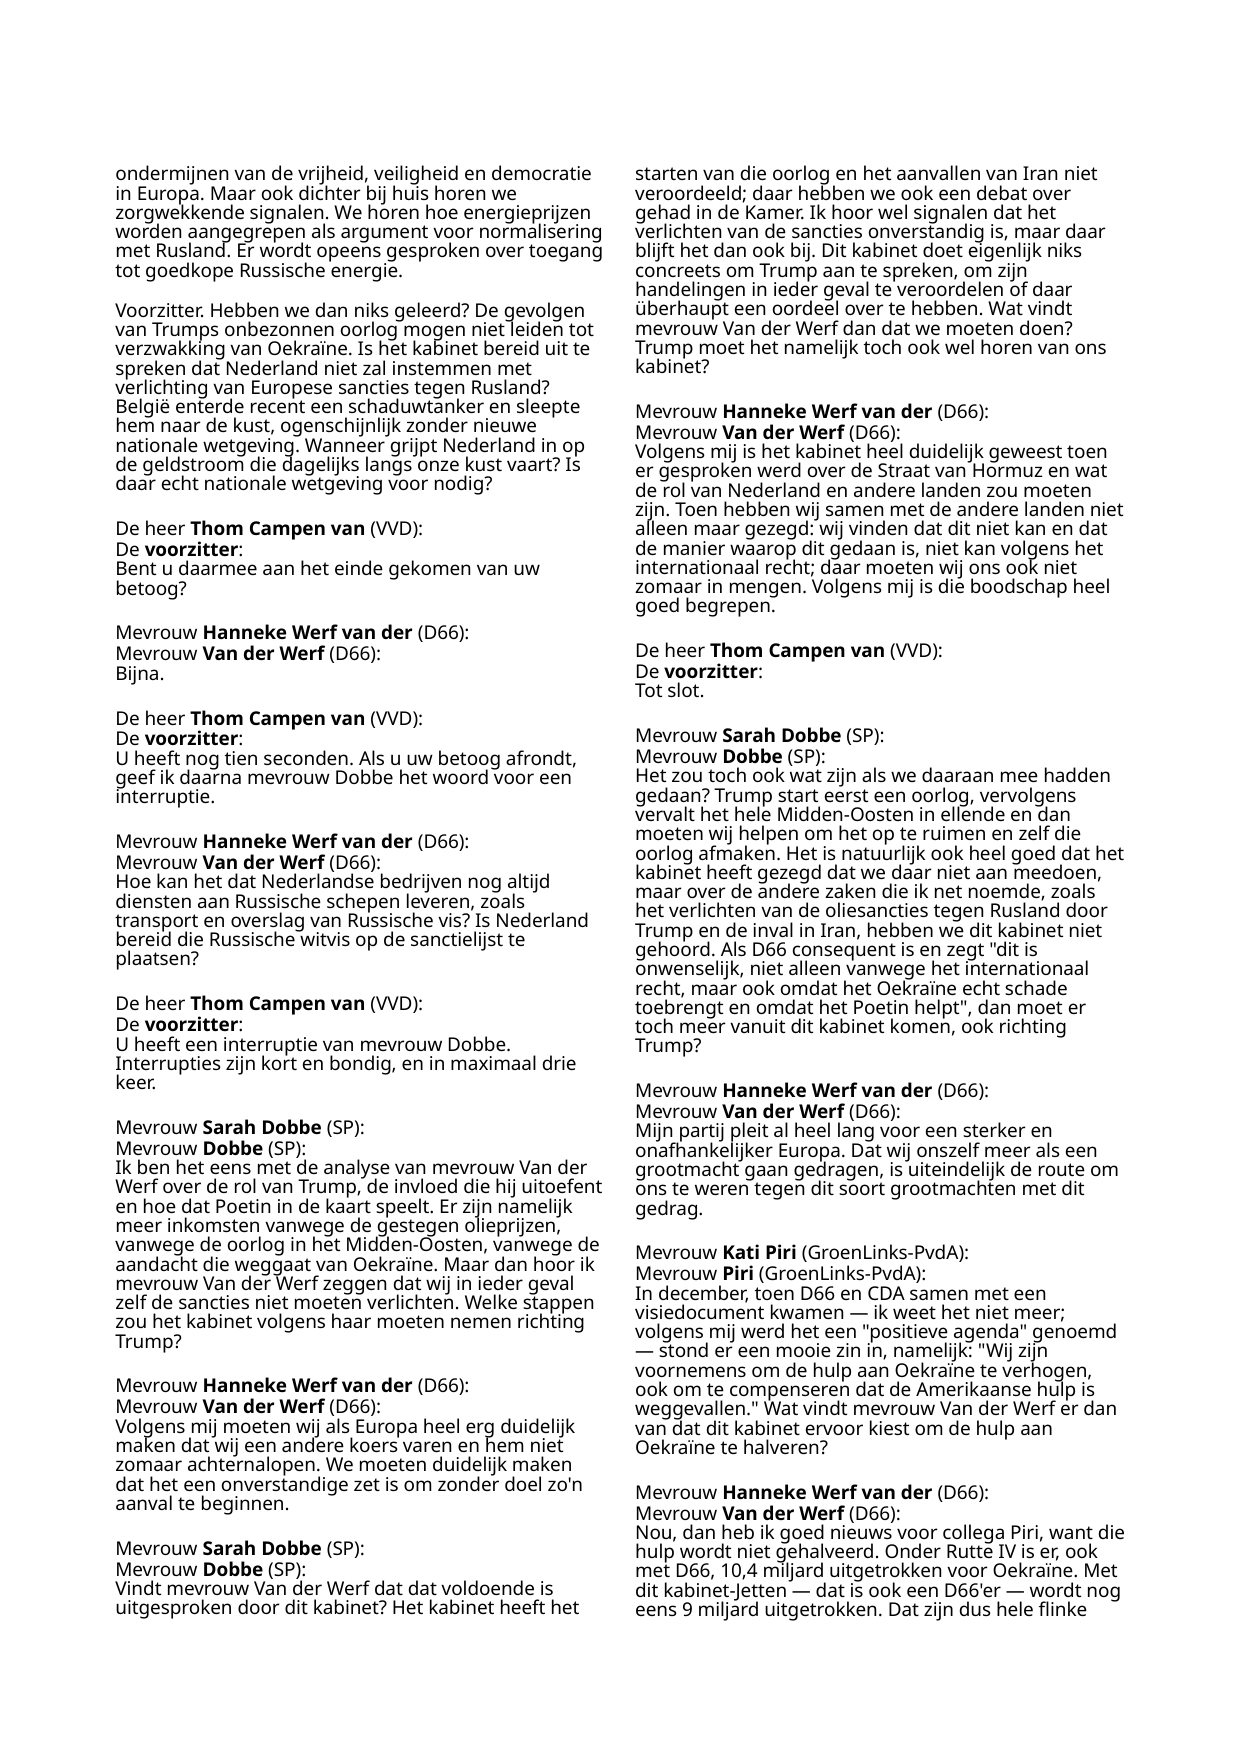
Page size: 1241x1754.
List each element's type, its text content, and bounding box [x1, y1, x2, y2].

text Vindt mevrouw Van der Werf dat dat voldoende is uitgesproken door dit kabinet? Het kabinet heeft het [115, 1580, 605, 1618]
text Mevrouw Dobbe (SP): [115, 1561, 605, 1580]
text De heer Thom Campen van (VVD): [115, 705, 605, 730]
text ondermijnen van de vrijheid, veiligheid en democratie in Europa. Maar ook dichter bij huis horen we zorgwekkende signalen. We horen hoe energieprijzen worden aangegrepen als argument voor normalisering met Rusland. Er wordt opeens gesproken over toegang tot goedkope Russische energie. [115, 165, 605, 281]
text Mijn partij pleit al heel lang voor een sterker en onafhankelijker Europa. Dat wij onszelf meer als een grootmacht gaan gedragen, is uiteindelijk de route om ons te weren tegen dit soort grootmachten met dit gedrag. [635, 1122, 1125, 1219]
text U heeft een interruptie van mevrouw Dobbe. Interrupties zijn kort en bondig, en in maximaal drie keer. [115, 1036, 605, 1093]
text Nou, dan heb ik goed nieuws voor collega Piri, want die hulp wordt niet gehalveerd. Onder Rutte IV is er, ook met D66, 10,4 miljard uitgetrokken voor Oekraïne. Met dit kabinet-Jetten — dat is ook een D66'er — wordt nog eens 9 miljard uitgetrokken. Dat zijn dus hele flinke [635, 1524, 1125, 1620]
text Mevrouw Sarah Dobbe (SP): [115, 1114, 605, 1140]
text starten van die oorlog en het aanvallen van Iran niet veroordeeld; daar hebben we ook een debat over gehad in de Kamer. Ik hoor wel signalen dat het verlichten van de sancties onverstandig is, maar daar blijft het dan ook bij. Dit kabinet doet eigenlijk niks concreets om Trump aan te spreken, om zijn handelingen in ieder geval te veroordelen of daar überhaupt een oordeel over te hebben. Wat vindt mevrouw Van der Werf dan dat we moeten doen? Trump moet het namelijk toch ook wel horen van ons kabinet? [635, 165, 1125, 377]
text De voorzitter: [635, 663, 1125, 682]
text Mevrouw Hanneke Werf van der (D66): [635, 398, 1125, 424]
text Bijna. [115, 664, 605, 684]
text De voorzitter: [115, 730, 605, 750]
text De voorzitter: [115, 1016, 605, 1036]
text Volgens mij is het kabinet heel duidelijk geweest toen er gesproken werd over de Straat van Hormuz en wat de rol van Nederland en andere landen zou moeten zijn. Toen hebben wij samen met de andere landen niet alleen maar gezegd: wij vinden dat dit niet kan en dat de manier waarop dit gedaan is, niet kan volgens het internationaal recht; daar moeten wij ons ook niet zomaar in mengen. Volgens mij is die boodschap heel goed begrepen. [635, 443, 1125, 617]
text Mevrouw Sarah Dobbe (SP): [635, 722, 1125, 748]
text De heer Thom Campen van (VVD): [635, 637, 1125, 663]
text Voorzitter. Hebben we dan niks geleerd? De gevolgen van Trumps onbezonnen oorlog mogen niet leiden tot verzwakking van Oekraïne. Is het kabinet bereid uit te spreken dat Nederland niet zal instemmen met verlichting van Europese sancties tegen Rusland? België enterde recent een schaduwtanker en sleepte hem naar de kust, ogenschijnlijk zonder nieuwe nationale wetgeving. Wanneer grijpt Nederland in op de geldstroom die dagelijks langs onze kust vaart? Is daar echt nationale wetgeving voor nodig? [115, 302, 605, 494]
text De voorzitter: [115, 541, 605, 560]
text De heer Thom Campen van (VVD): [115, 515, 605, 541]
text Tot slot. [635, 682, 1125, 702]
text Volgens mij moeten wij als Europa heel erg duidelijk maken dat wij een andere koers varen en hem niet zomaar achternalopen. We moeten duidelijk maken dat het een onverstandige zet is om zonder doel zo'n aanval te beginnen. [115, 1418, 605, 1514]
text Bent u daarmee aan het einde gekomen van uw betoog? [115, 560, 605, 599]
text Mevrouw Piri (GroenLinks-PvdA): [635, 1265, 1125, 1284]
text Mevrouw Van der Werf (D66): [115, 1398, 605, 1418]
text Mevrouw Van der Werf (D66): [115, 645, 605, 664]
text Mevrouw Van der Werf (D66): [635, 1103, 1125, 1122]
text Mevrouw Hanneke Werf van der (D66): [115, 619, 605, 645]
text Mevrouw Hanneke Werf van der (D66): [635, 1479, 1125, 1504]
text De heer Thom Campen van (VVD): [115, 991, 605, 1016]
text Het zou toch ook wat zijn als we daaraan mee hadden gedaan? Trump start eerst een oorlog, vervolgens vervalt het hele Midden-Oosten in ellende en dan moeten wij helpen om het op te ruimen en zelf die oorlog afmaken. Het is natuurlijk ook heel goed dat het kabinet heeft gezegd dat we daar niet aan meedoen, maar over de andere zaken die ik net noemde, zoals het verlichten van de oliesancties tegen Rusland door Trump en de inval in Iran, hebben we dit kabinet niet gehoord. Als D66 consequent is en zegt "dit is onwenselijk, niet alleen vanwege het internationaal recht, maar ook omdat het Oekraïne echt schade toebrengt en omdat het Poetin helpt", dan moet er toch meer vanuit dit kabinet komen, ook richting Trump? [635, 767, 1125, 1057]
text U heeft nog tien seconden. Als u uw betoog afrondt, geef ik daarna mevrouw Dobbe het woord voor een interruptie. [115, 750, 605, 807]
text Mevrouw Hanneke Werf van der (D66): [115, 1373, 605, 1398]
text Mevrouw Hanneke Werf van der (D66): [115, 828, 605, 854]
text Ik ben het eens met de analyse van mevrouw Van der Werf over de rol van Trump, de invloed die hij uitoefent en hoe dat Poetin in de kaart speelt. Er zijn namelijk meer inkomsten vanwege de gestegen olieprijzen, vanwege de oorlog in het Midden-Oosten, vanwege de aandacht die weggaat van Oekraïne. Maar dan hoor ik mevrouw Van der Werf zeggen dat wij in ieder geval zelf de sancties niet moeten verlichten. Welke stappen zou het kabinet volgens haar moeten nemen richting Trump? [115, 1159, 605, 1352]
text In december, toen D66 en CDA samen met een visiedocument kwamen — ik weet het niet meer; volgens mij werd het een "positieve agenda" genoemd — stond er een mooie zin in, namelijk: "Wij zijn voornemens om de hulp aan Oekraïne te verhogen, ook om te compenseren dat de Amerikaanse hulp is weggevallen." Wat vindt mevrouw Van der Werf er dan van dat dit kabinet ervoor kiest om de hulp aan Oekraïne te halveren? [635, 1284, 1125, 1458]
text Mevrouw Van der Werf (D66): [635, 1504, 1125, 1524]
text Mevrouw Van der Werf (D66): [115, 854, 605, 873]
text Hoe kan het dat Nederlandse bedrijven nog altijd diensten aan Russische schepen leveren, zoals transport en overslag van Russische vis? Is Nederland bereid die Russische witvis op de sanctielijst te plaatsen? [115, 873, 605, 970]
text Mevrouw Van der Werf (D66): [635, 424, 1125, 443]
text Mevrouw Dobbe (SP): [635, 748, 1125, 767]
text Mevrouw Kati Piri (GroenLinks-PvdA): [635, 1239, 1125, 1265]
text Mevrouw Hanneke Werf van der (D66): [635, 1077, 1125, 1103]
text Mevrouw Sarah Dobbe (SP): [115, 1535, 605, 1561]
text Mevrouw Dobbe (SP): [115, 1140, 605, 1159]
